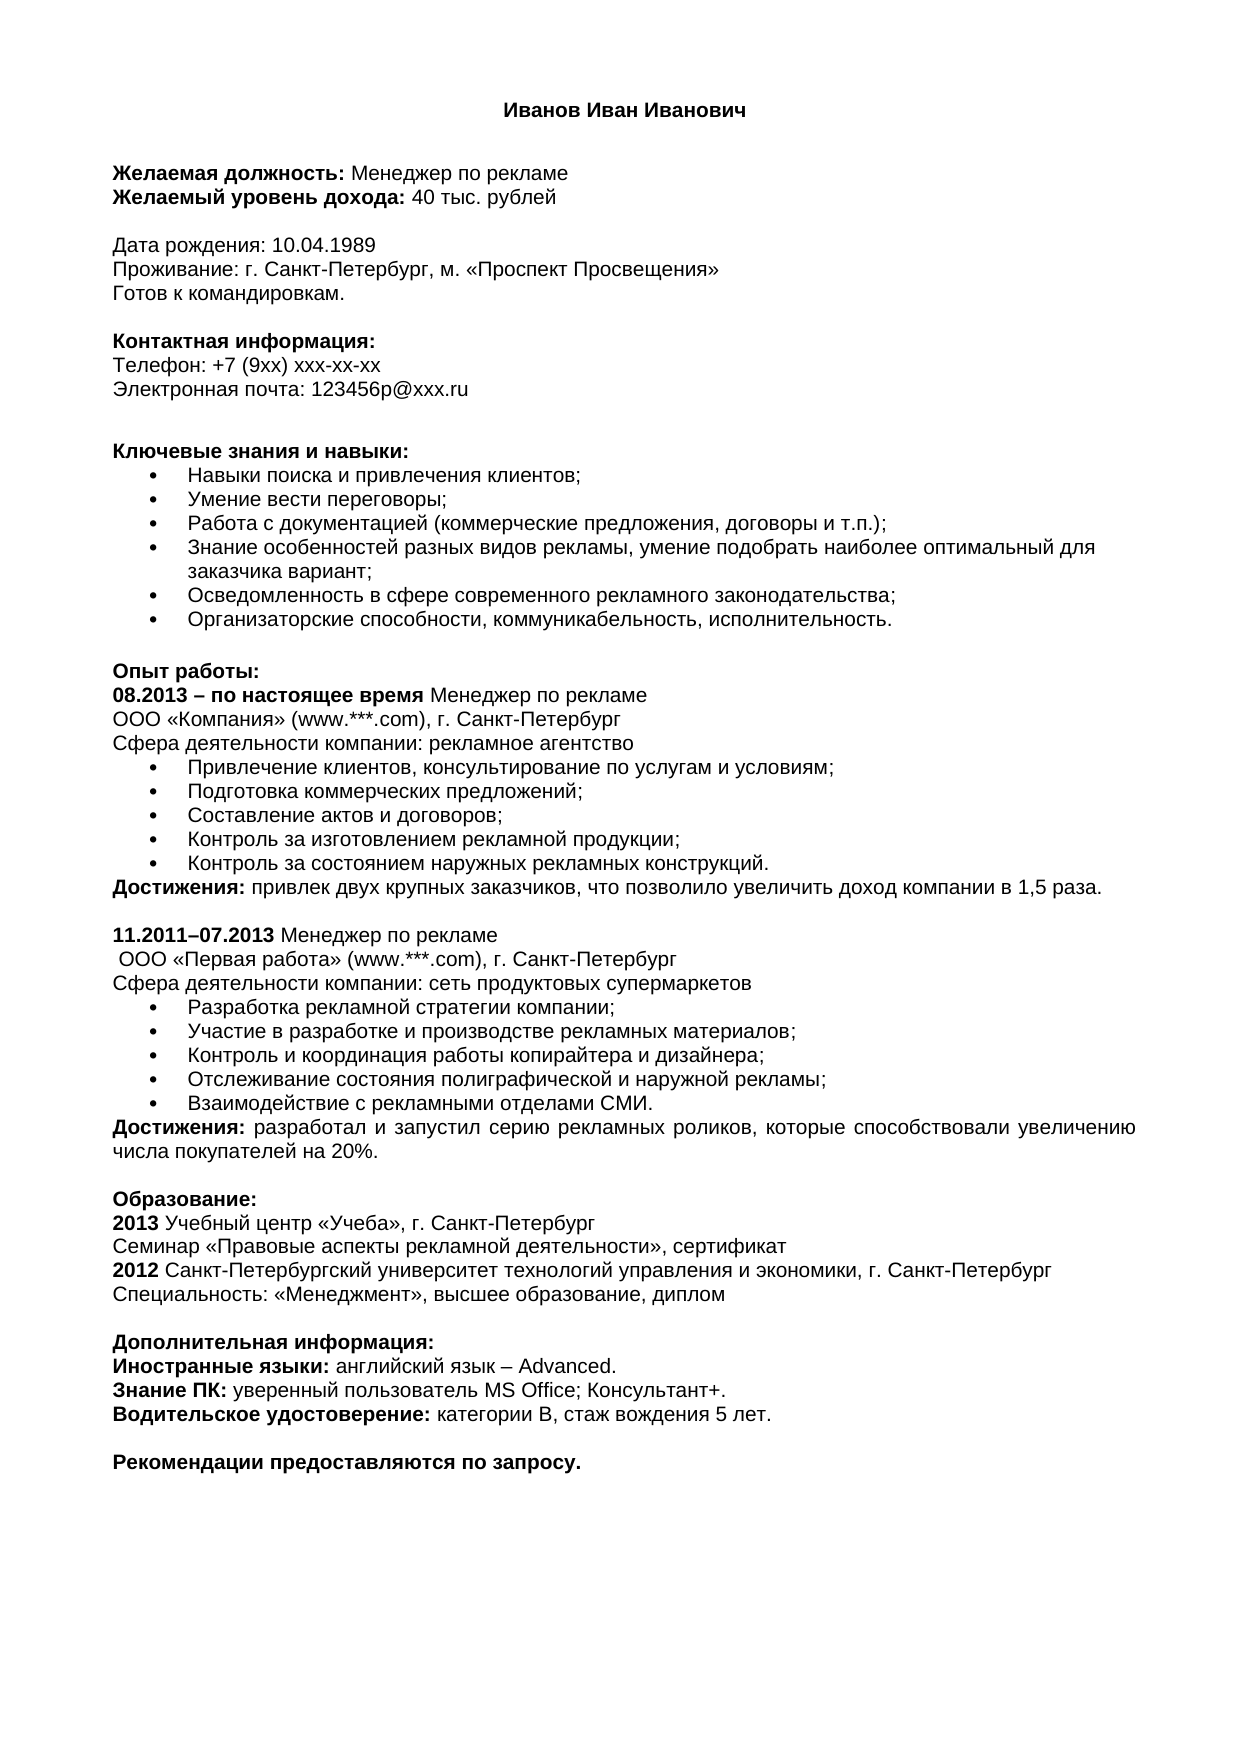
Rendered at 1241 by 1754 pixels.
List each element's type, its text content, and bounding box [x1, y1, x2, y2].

text Водительское удостоверение: категории B, стаж вождения 5 лет. [112, 1402, 1137, 1426]
list Умение вести переговоры; [150, 487, 1137, 511]
text 2012 Санкт-Петербургский университет технологий управления и экономики, г. Санкт-Петербург [112, 1258, 1137, 1282]
list Отслеживание состояния полиграфической и наружной рекламы; [150, 1067, 1137, 1091]
text ООО «Первая работа» (www.***.com), г. Санкт-Петербург [112, 947, 1137, 971]
list Подготовка коммерческих предложений; [150, 779, 1137, 803]
text Знание ПК: уверенный пользователь MS Office; Консультант+. [112, 1378, 1137, 1402]
text Семинар «Правовые аспекты рекламной деятельности», сертификат [112, 1234, 1137, 1258]
text Достижения: привлек двух крупных заказчиков, что позволило увеличить доход компании в 1,5 раза. [112, 875, 1137, 899]
list Работа с документацией (коммерческие предложения, договоры и т.п.); [150, 511, 1137, 535]
text 11.2011–07.2013 Менеджер по рекламе [112, 923, 1137, 947]
text Иностранные языки: английский язык – Advanced. [112, 1354, 1137, 1378]
text Дополнительная информация: [112, 1330, 1137, 1354]
text Желаемый уровень дохода: 40 тыс. рублей [112, 185, 1137, 209]
list Навыки поиска и привлечения клиентов; [150, 463, 1137, 487]
text Иванов Иван Иванович [112, 98, 1137, 122]
list Составление актов и договоров; [150, 803, 1137, 827]
text Проживание: г. Санкт-Петербург, м. «Проспект Просвещения» [112, 257, 1137, 281]
text 08.2013 – по настоящее время Менеджер по рекламе [112, 683, 1137, 707]
text ООО «Компания» (www.***.com), г. Санкт-Петербург [112, 707, 1137, 731]
text Контактная информация: [112, 328, 1137, 352]
text 2013 Учебный центр «Учеба», г. Санкт-Петербург [112, 1210, 1137, 1234]
text Достижения: разработал и запустил серию рекламных роликов, которые способствовали увеличению числа покупателей на 20%. [112, 1114, 1137, 1162]
text Рекомендации предоставляются по запросу. [112, 1450, 1137, 1474]
text Готов к командировкам. [112, 281, 1137, 304]
text Образование: [112, 1186, 1137, 1210]
list Привлечение клиентов, консультирование по услугам и условиям; [150, 755, 1137, 779]
list Контроль за изготовлением рекламной продукции; [150, 827, 1137, 851]
list Осведомленность в сфере современного рекламного законодательства; [150, 583, 1137, 607]
list Знание особенностей разных видов рекламы, умение подобрать наиболее оптимальный для заказчика вариант; [150, 535, 1137, 583]
list Взаимодействие с рекламными отделами СМИ. [150, 1091, 1137, 1114]
text Опыт работы: [112, 659, 1137, 683]
text Ключевые знания и навыки: [112, 439, 1137, 463]
text Телефон: +7 (9хх) ххх-хх-хх [112, 352, 1137, 376]
list Организаторские способности, коммуникабельность, исполнительность. [150, 607, 1137, 631]
text Желаемая должность: Менеджер по рекламе [112, 161, 1137, 185]
list Контроль и координация работы копирайтера и дизайнера; [150, 1043, 1137, 1067]
list Контроль за состоянием наружных рекламных конструкций. [150, 851, 1137, 875]
text Сфера деятельности компании: сеть продуктовых супермаркетов [112, 971, 1137, 995]
text Дата рождения: 10.04.1989 [112, 233, 1137, 257]
list Разработка рекламной стратегии компании; [150, 995, 1137, 1019]
list Участие в разработке и производстве рекламных материалов; [150, 1019, 1137, 1043]
text Сфера деятельности компании: рекламное агентство [112, 731, 1137, 755]
text Электронная почта: 123456р@ххх.ru [112, 376, 1137, 400]
text Специальность: «Менеджмент», высшее образование, диплом [112, 1282, 1137, 1306]
